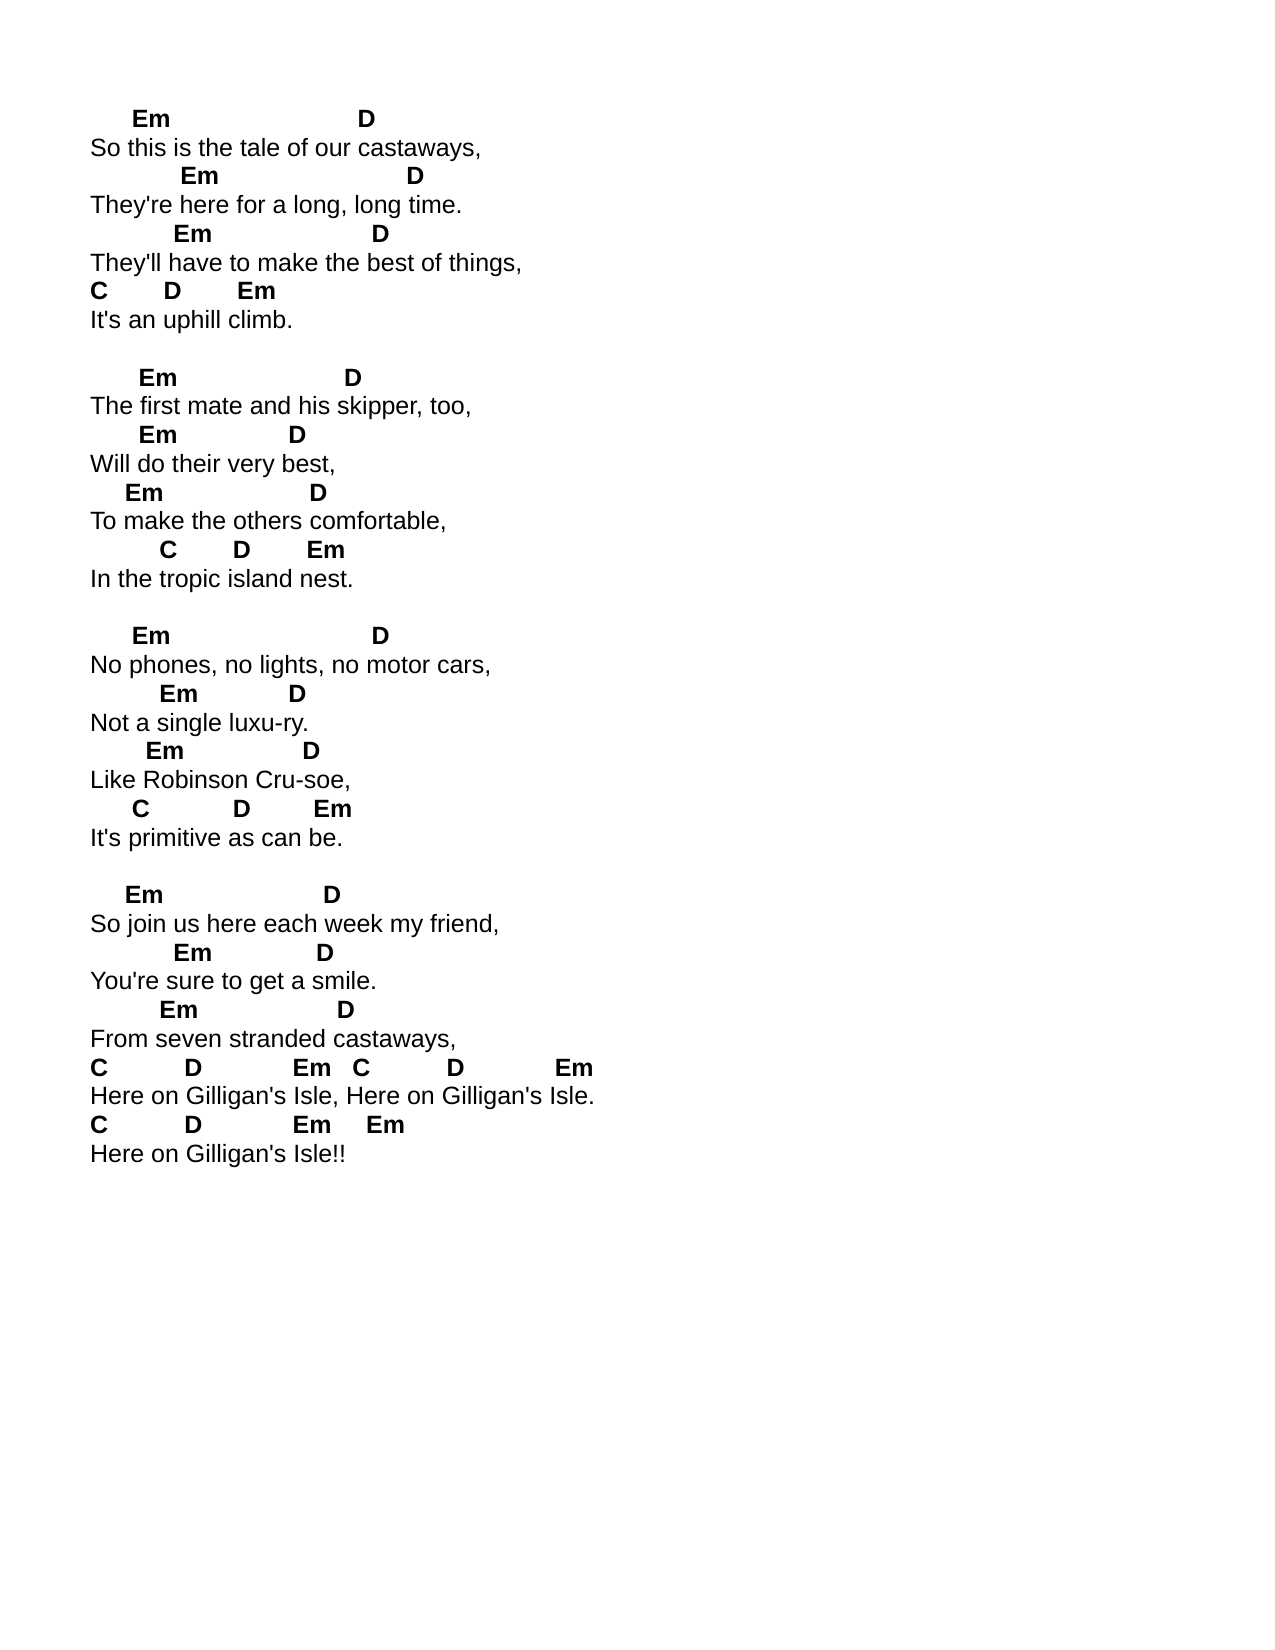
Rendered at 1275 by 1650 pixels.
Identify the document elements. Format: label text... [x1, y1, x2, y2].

text Em D [90, 362, 1185, 391]
text Like Robinson Cru-soe, [90, 765, 1185, 794]
text To make the others comfortable, [90, 506, 1185, 535]
text From seven stranded castaways, [90, 1024, 1185, 1052]
text Em D [90, 937, 1185, 966]
text Em D [90, 104, 1185, 132]
text So this is the tale of our castaways, [90, 132, 1185, 161]
text In the tropic island nest. [90, 564, 1185, 592]
text C D Em [90, 276, 1185, 305]
text Em D [90, 995, 1185, 1024]
text C D Em [90, 535, 1185, 564]
text Em D [90, 679, 1185, 707]
text Em D [90, 219, 1185, 247]
text Em D [90, 420, 1185, 449]
text C D Em Em [90, 1110, 1185, 1139]
text They're here for a long, long time. [90, 190, 1185, 219]
text No phones, no lights, no motor cars, [90, 650, 1185, 679]
text So join us here each week my friend, [90, 909, 1185, 937]
text Em D [90, 161, 1185, 190]
text It's an uphill climb. [90, 305, 1185, 334]
text The first mate and his skipper, too, [90, 391, 1185, 420]
text Em D [90, 621, 1185, 650]
text Here on Gilligan's Isle, Here on Gilligan's Isle. [90, 1081, 1185, 1110]
text It's primitive as can be. [90, 822, 1185, 851]
text You're sure to get a smile. [90, 966, 1185, 995]
text Em D [90, 880, 1185, 909]
text They'll have to make the best of things, [90, 247, 1185, 276]
text Not a single luxu-ry. [90, 707, 1185, 736]
text Here on Gilligan's Isle!! [90, 1139, 1185, 1167]
text Em D [90, 736, 1185, 765]
text Will do their very best, [90, 449, 1185, 477]
text C D Em [90, 794, 1185, 822]
text C D Em C D Em [90, 1052, 1185, 1081]
text Em D [90, 477, 1185, 506]
